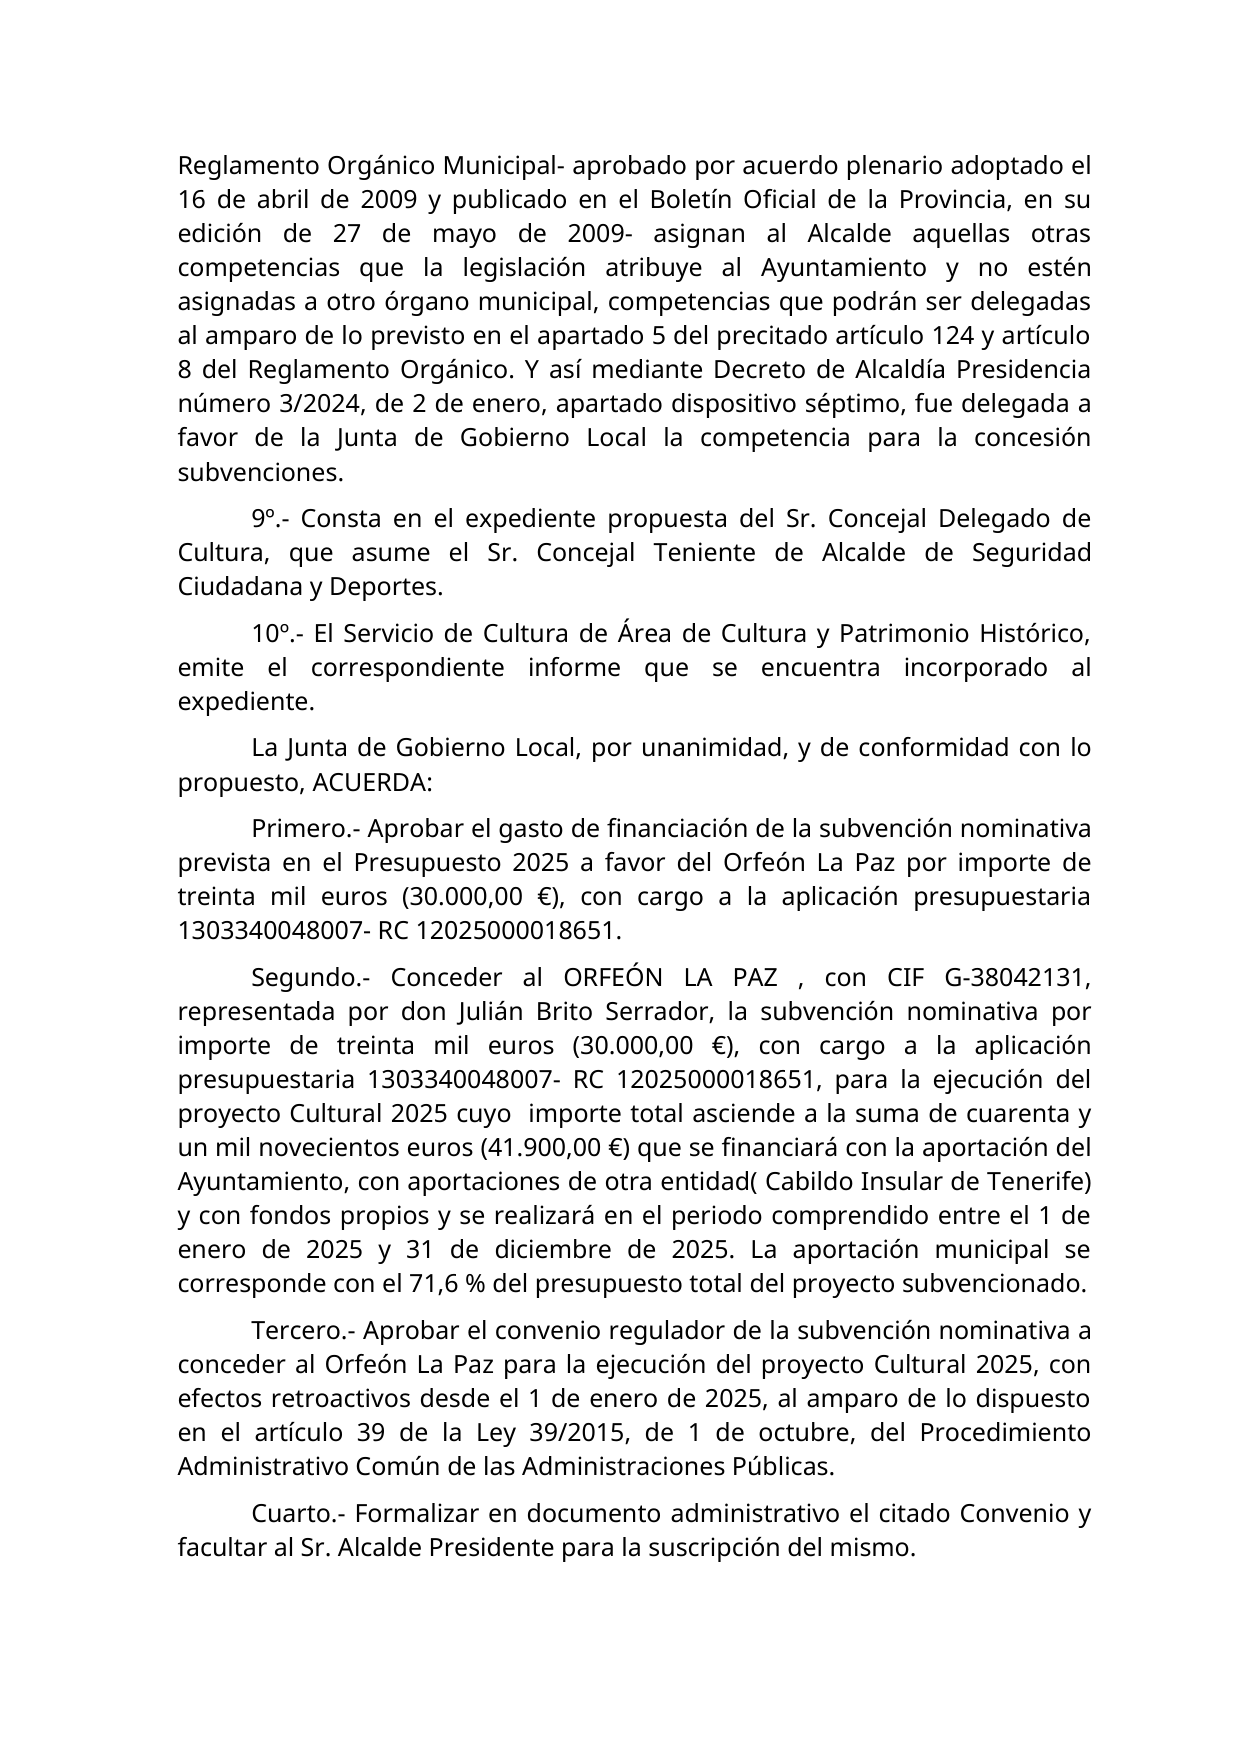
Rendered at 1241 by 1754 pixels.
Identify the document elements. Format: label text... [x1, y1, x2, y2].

text Tercero.- Aprobar el convenio regulador de la subvención nominativa a conceder al Orfeón La Paz para la ejecución del proyecto Cultural 2025, con efectos retroactivos desde el 1 de enero de 2025, al amparo de lo dispuesto en el artículo 39 de la Ley 39/2015, de 1 de octubre, del Procedimiento Administrativo Común de las Administraciones Públicas. [177, 1313, 1093, 1483]
text 9º.- Consta en el expediente propuesta del Sr. Concejal Delegado de Cultura, que asume el Sr. Concejal Teniente de Alcalde de Seguridad Ciudadana y Deportes. [177, 501, 1093, 603]
text Cuarto.- Formalizar en documento administrativo el citado Convenio y facultar al Sr. Alcalde Presidente para la suscripción del mismo. [177, 1495, 1093, 1563]
text La Junta de Gobierno Local, por unanimidad, y de conformidad con lo propuesto, ACUERDA: [177, 730, 1093, 798]
text Primero.- Aprobar el gasto de financiación de la subvención nominativa prevista en el Presupuesto 2025 a favor del Orfeón La Paz por importe de treinta mil euros (30.000,00 €), con cargo a la aplicación presupuestaria 1303340048007- RC 12025000018651. [177, 811, 1093, 947]
text Reglamento Orgánico Municipal- aprobado por acuerdo plenario adoptado el 16 de abril de 2009 y publicado en el Boletín Oficial de la Provincia, en su edición de 27 de mayo de 2009- asignan al Alcalde aquellas otras competencias que la legislación atribuye al Ayuntamiento y no estén asignadas a otro órgano municipal, competencias que podrán ser delegadas al amparo de lo previsto en el apartado 5 del precitado artículo 124 y artículo 8 del Reglamento Orgánico. Y así mediante Decreto de Alcaldía Presidencia número 3/2024, de 2 de enero, apartado dispositivo séptimo, fue delegada a favor de la Junta de Gobierno Local la competencia para la concesión subvenciones. [177, 148, 1093, 488]
text 10º.- El Servicio de Cultura de Área de Cultura y Patrimonio Histórico, emite el correspondiente informe que se encuentra incorporado al expediente. [177, 615, 1093, 718]
text Segundo.- Conceder al ORFEÓN LA PAZ , con CIF G-38042131, representada por don Julián Brito Serrador, la subvención nominativa por importe de treinta mil euros (30.000,00 €), con cargo a la aplicación presupuestaria 1303340048007- RC 12025000018651, para la ejecución del proyecto Cultural 2025 cuyo importe total asciende a la suma de cuarenta y un mil novecientos euros (41.900,00 €) que se financiará con la aportación del Ayuntamiento, con aportaciones de otra entidad( Cabildo Insular de Tenerife) y con fondos propios y se realizará en el periodo comprendido entre el 1 de enero de 2025 y 31 de diciembre de 2025. La aportación municipal se corresponde con el 71,6 % del presupuesto total del proyecto subvencionado. [177, 959, 1093, 1300]
